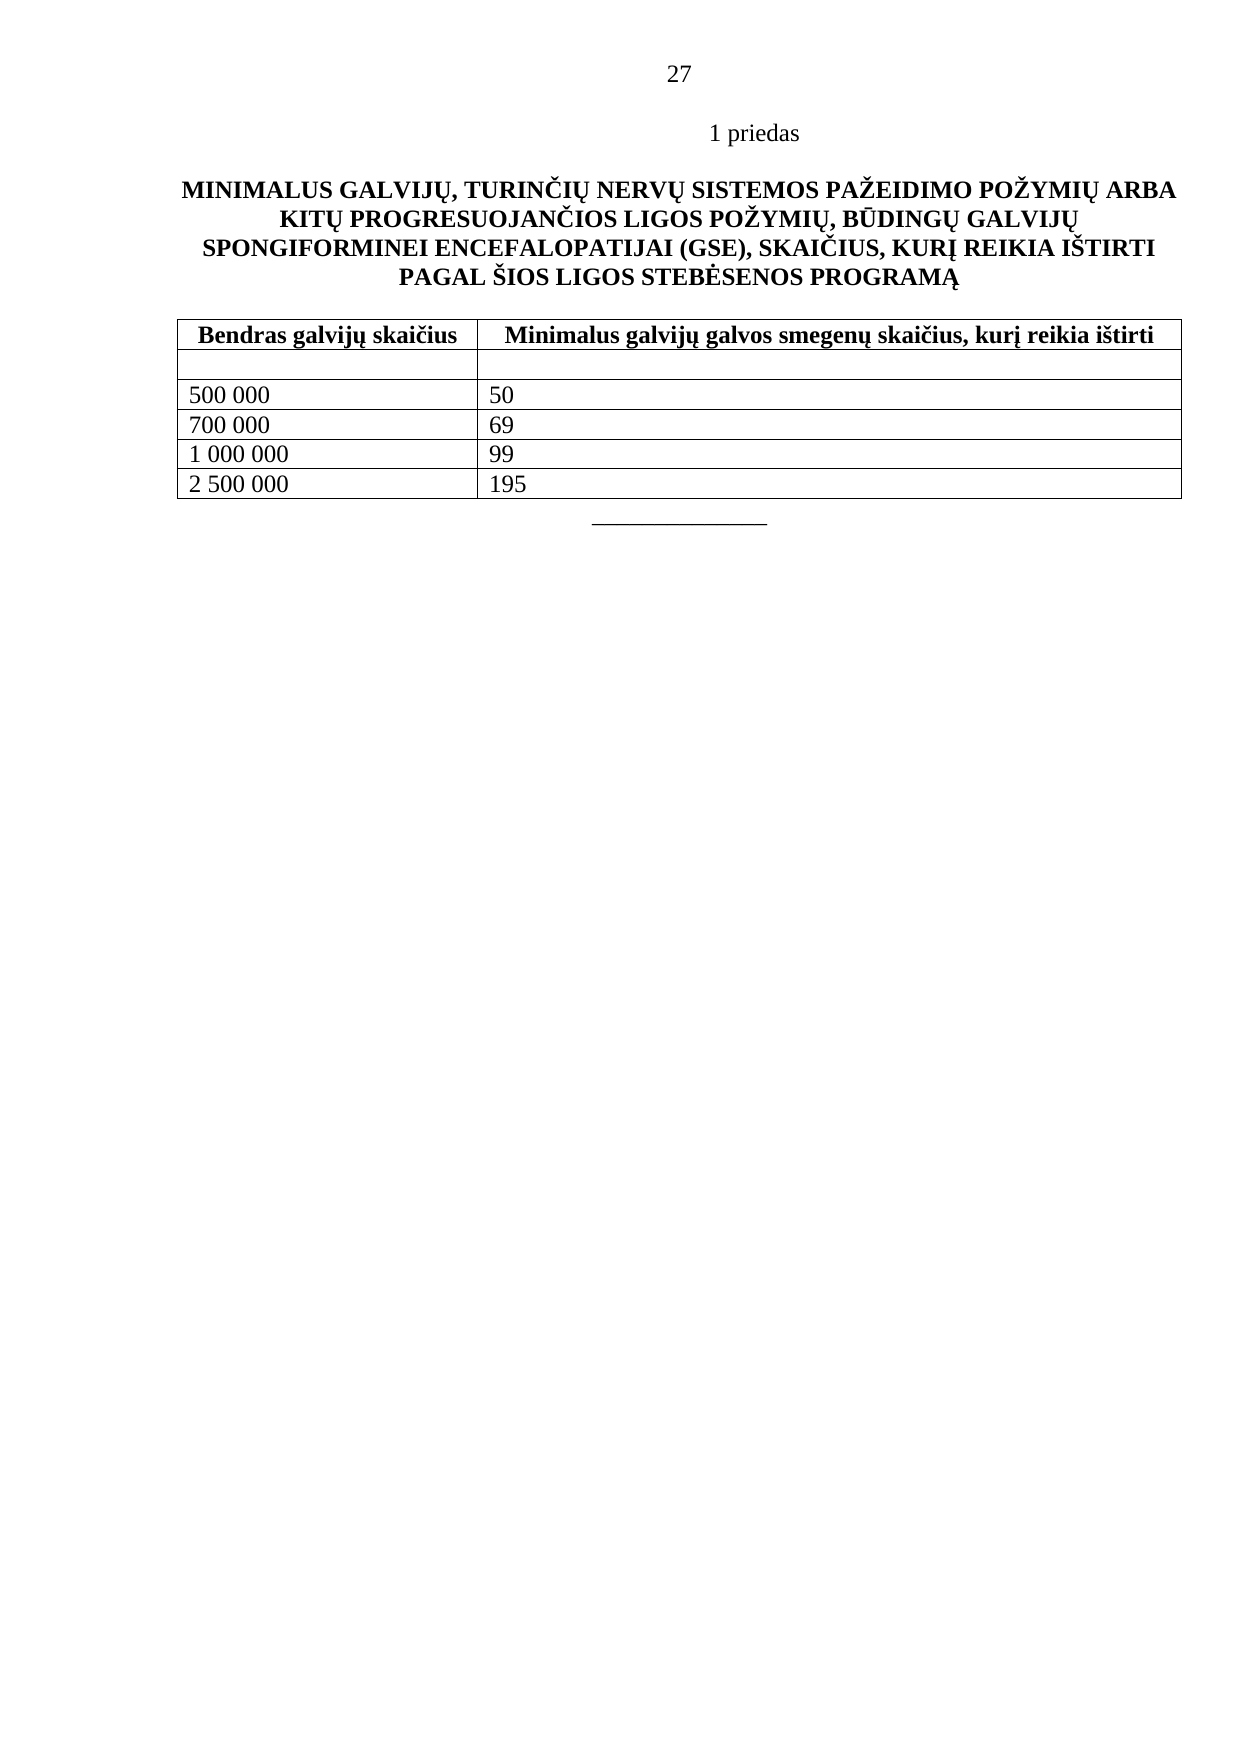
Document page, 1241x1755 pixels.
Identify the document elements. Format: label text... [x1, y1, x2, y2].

text ______________ [177, 499, 1181, 528]
table_cell 99 [478, 440, 1181, 468]
table_cell [478, 350, 1181, 379]
table_cell 700 000 [178, 410, 477, 438]
table_header Bendras galvijų skaičius [178, 320, 477, 349]
table_cell 2 500 000 [178, 469, 477, 498]
text 1 priedas [177, 118, 1181, 147]
table_cell 1 000 000 [178, 440, 477, 468]
table_cell [178, 350, 477, 379]
table_cell 500 000 [178, 380, 477, 409]
table_cell 195 [478, 469, 1181, 498]
text MINIMALUS GALVIJŲ, TURINČIŲ NERVŲ SISTEMOS PAŽEIDIMO POŽYMIŲ ARBA KITŲ PROGRESUOJANČIOS LIGOS POŽYMIŲ, BŪDINGŲ GALVIJŲ SPONGIFORMINEI ENCEFALOPATIJAI (GSE), SKAIČIUS, KURĮ REIKIA IŠTIRTI PAGAL ŠIOS LIGOS STEBĖSENOS PROGRAMĄ [177, 176, 1181, 291]
table_cell 69 [478, 410, 1181, 438]
table_header Minimalus galvijų galvos smegenų skaičius, kurį reikia ištirti [478, 320, 1181, 349]
table_cell 50 [478, 380, 1181, 409]
